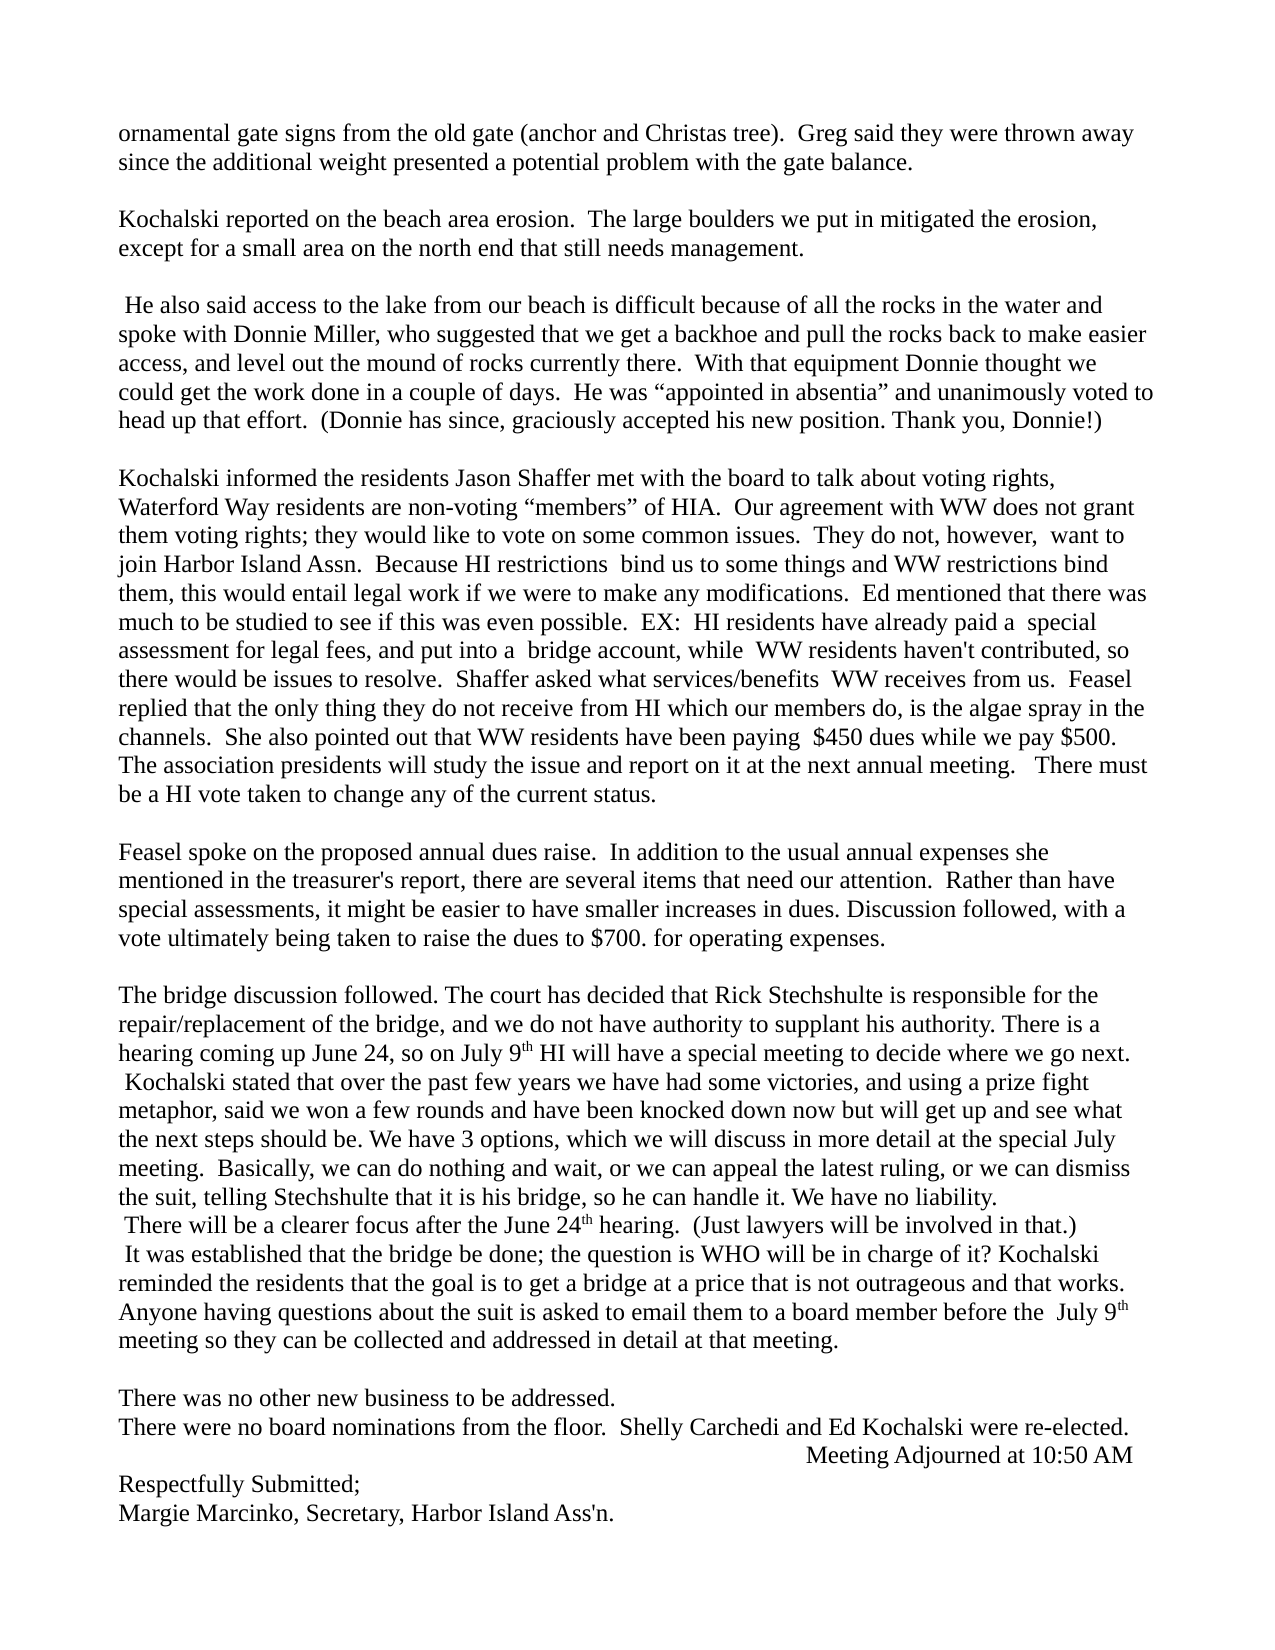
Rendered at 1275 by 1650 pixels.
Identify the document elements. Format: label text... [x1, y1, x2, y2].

text vote ultimately being taken to raise the dues to $700. for operating expenses. [118, 923, 1157, 952]
text Kochalski stated that over the past few years we have had some victories, and using a prize fight metaphor, said we won a few rounds and have been knocked down now but will get up and see what the next steps should be. We have 3 options, which we will discuss in more detail at the special July meeting. Basically, we can do nothing and wait, or we can appeal the latest ruling, or we can dismiss the suit, telling Stechshulte that it is his bridge, so he can handle it. We have no liability. [118, 1067, 1157, 1211]
text There will be a clearer focus after the June 24th hearing. (Just lawyers will be involved in that.) [118, 1211, 1157, 1239]
text Kochalski reported on the beach area erosion. The large boulders we put in mitigated the erosion, except for a small area on the north end that still needs management. [118, 204, 1157, 262]
text It was established that the bridge be done; the question is WHO will be in charge of it? Kochalski reminded the residents that the goal is to get a bridge at a price that is not outrageous and that works. [118, 1239, 1157, 1297]
text Anyone having questions about the suit is asked to email them to a board member before the July 9th meeting so they can be collected and addressed in detail at that meeting. [118, 1297, 1157, 1354]
text There were no board nominations from the floor. Shelly Carchedi and Ed Kochalski were re-elected. [118, 1412, 1157, 1441]
text Meeting Adjourned at 10:50 AM [118, 1441, 1157, 1469]
text Margie Marcinko, Secretary, Harbor Island Ass'n. [118, 1498, 1157, 1527]
text There was no other new business to be addressed. [118, 1383, 1157, 1412]
text The bridge discussion followed. The court has decided that Rick Stechshulte is responsible for the repair/replacement of the bridge, and we do not have authority to supplant his authority. There is a hearing coming up June 24, so on July 9th HI will have a special meeting to decide where we go next. [118, 981, 1157, 1067]
text Respectfully Submitted; [118, 1469, 1157, 1498]
text ornamental gate signs from the old gate (anchor and Christas tree). Greg said they were thrown away since the additional weight presented a potential problem with the gate balance. [118, 118, 1157, 176]
text The association presidents will study the issue and report on it at the next annual meeting. There must be a HI vote taken to change any of the current status. [118, 751, 1157, 808]
text He also said access to the lake from our beach is difficult because of all the rocks in the water and spoke with Donnie Miller, who suggested that we get a backhoe and pull the rocks back to make easier access, and level out the mound of rocks currently there. With that equipment Donnie thought we could get the work done in a couple of days. He was “appointed in absentia” and unanimously voted to head up that effort. (Donnie has since, graciously accepted his new position. Thank you, Donnie!) [118, 291, 1157, 434]
text Kochalski informed the residents Jason Shaffer met with the board to talk about voting rights, Waterford Way residents are non-voting “members” of HIA. Our agreement with WW does not grant them voting rights; they would like to vote on some common issues. They do not, however, want to join Harbor Island Assn. Because HI restrictions bind us to some things and WW restrictions bind them, this would entail legal work if we were to make any modifications. Ed mentioned that there was much to be studied to see if this was even possible. EX: HI residents have already paid a special assessment for legal fees, and put into a bridge account, while WW residents haven't contributed, so there would be issues to resolve. Shaffer asked what services/benefits WW receives from us. Feasel replied that the only thing they do not receive from HI which our members do, is the algae spray in the channels. She also pointed out that WW residents have been paying $450 dues while we pay $500. [118, 463, 1157, 751]
text Feasel spoke on the proposed annual dues raise. In addition to the usual annual expenses she mentioned in the treasurer's report, there are several items that need our attention. Rather than have special assessments, it might be easier to have smaller increases in dues. Discussion followed, with a [118, 837, 1157, 923]
